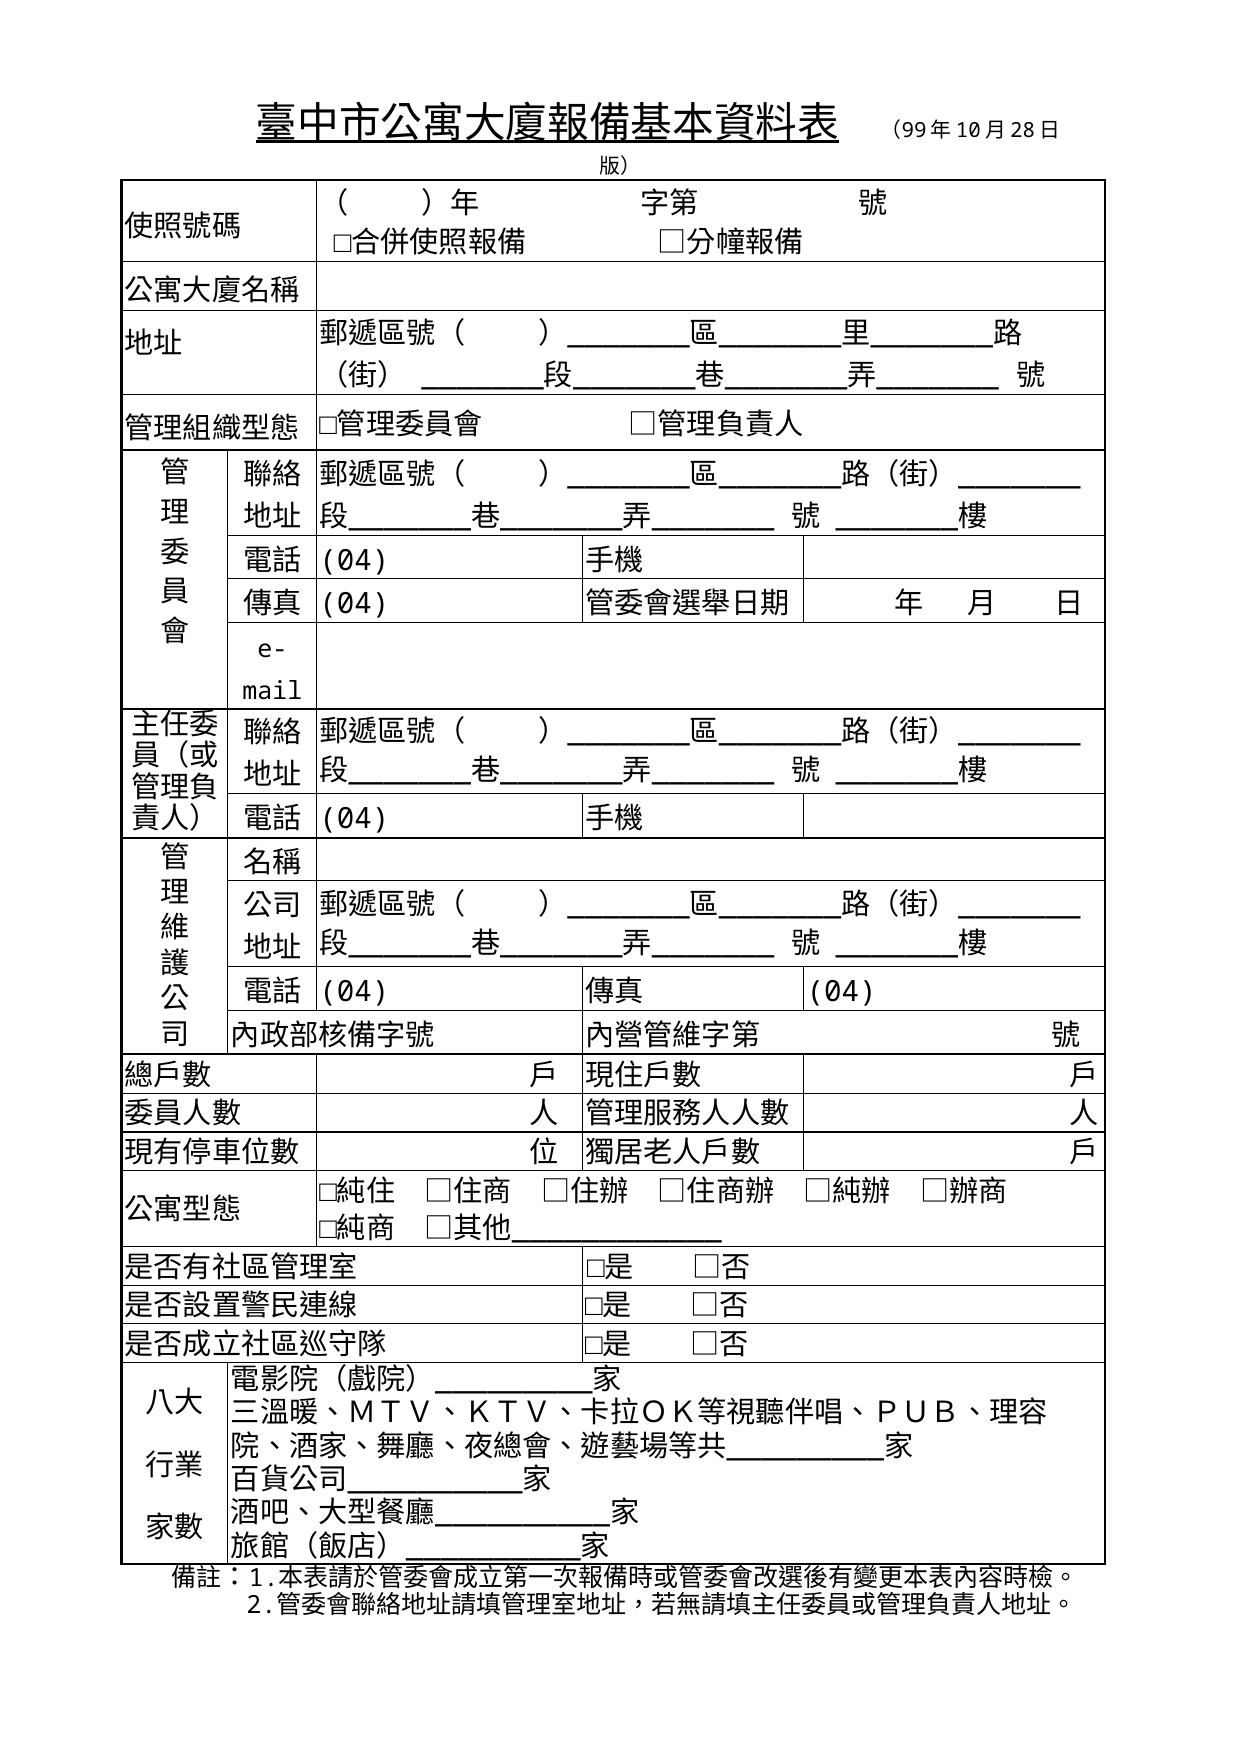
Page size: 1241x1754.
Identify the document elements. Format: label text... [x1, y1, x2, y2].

table_cell 人 [317, 1094, 582, 1131]
table_cell 電話 [228, 536, 316, 578]
table_cell 聯絡地址 [228, 451, 316, 534]
table_header 使照號碼 [123, 181, 316, 261]
text 臺中市公寓大廈報備基本資料表 （99年10月28日版） [171, 89, 1069, 179]
table_cell 現住戶數 [583, 1055, 803, 1093]
table_cell (04) [317, 967, 582, 1009]
table_cell 手機 [583, 794, 803, 837]
table_cell 委員人數 [123, 1094, 316, 1131]
table_cell [317, 839, 1104, 880]
table_cell 管理組織型態 [123, 395, 316, 449]
table_cell 管理服務人人數 [583, 1094, 803, 1131]
table_cell 戶 [317, 1055, 582, 1093]
table_cell 公寓型態 [123, 1171, 316, 1246]
table_cell [804, 794, 1104, 837]
table_cell [317, 262, 1104, 309]
table_cell [804, 536, 1104, 578]
table_cell 郵遞區號（ ）_______區_______路（街）_______段_______巷_______弄_______ 號 _______樓 [317, 451, 1104, 534]
table_cell 獨居老人戶數 [583, 1133, 803, 1170]
table_cell □是 □否 [583, 1324, 1104, 1362]
table_cell 地址 [123, 311, 316, 394]
table_cell 電話 [228, 967, 316, 1009]
table_cell 聯絡地址 [228, 710, 316, 793]
table_cell 名稱 [228, 839, 316, 880]
table_cell 公司 地址 [228, 881, 316, 966]
table_cell 八大 行業 家數 [123, 1363, 227, 1563]
table_cell 郵遞區號（ ）_______區_______里_______路（街） _______段_______巷_______弄_______ 號 [317, 311, 1104, 394]
table_cell (04) [317, 794, 582, 837]
table_cell 電影院（戲院）_________家 三溫暖、ＭＴＶ、ＫＴＶ、卡拉ＯＫ等視聽伴唱、ＰＵＢ、理容院、酒家、舞廳、夜總會、遊藝場等共_________家 百貨公司__________家 酒吧、大型餐廳__________家 旅館（飯店）__________家 [228, 1363, 1104, 1563]
table_cell 管 理 維 護 公 司 [123, 839, 227, 1053]
table_cell 管委會選舉日期 [583, 579, 803, 622]
table_cell □是 □否 [583, 1247, 1104, 1284]
table_cell 內營管維字第 號 [583, 1011, 1104, 1053]
table_cell 戶 [804, 1055, 1104, 1093]
table_cell 傳真 [228, 579, 316, 622]
table_cell 是否成立社區巡守隊 [123, 1324, 582, 1362]
table_cell (04) [317, 579, 582, 622]
text 備註：1.本表請於管委會成立第一次報備時或管委會改選後有變更本表內容時檢。 [171, 1565, 1069, 1592]
table_cell 主任委員（或管理負責人） [123, 710, 227, 837]
table_cell [317, 623, 1104, 707]
table_cell 管 理 委 員 會 [123, 451, 227, 707]
table_cell 是否有社區管理室 [123, 1247, 582, 1284]
table_cell 郵遞區號（ ）_______區_______路（街）_______段_______巷_______弄_______ 號 _______樓 [317, 881, 1104, 966]
table_cell 傳真 [583, 967, 803, 1009]
text 2.管委會聯絡地址請填管理室地址，若無請填主任委員或管理負責人地址。 [171, 1592, 1069, 1619]
table_cell 年 月 日 [804, 579, 1104, 622]
table_cell (04) [317, 536, 582, 578]
table_cell e-mail [228, 623, 316, 707]
table_cell 位 [317, 1133, 582, 1170]
table_cell 戶 [804, 1133, 1104, 1170]
table_cell 總戶數 [123, 1055, 316, 1093]
table_cell (04) [804, 967, 1104, 1009]
table_cell 人 [804, 1094, 1104, 1131]
table_cell □是 □否 [583, 1286, 1104, 1323]
table_cell 手機 [583, 536, 803, 578]
table_cell 是否設置警民連線 [123, 1286, 582, 1323]
table_cell 公寓大廈名稱 [123, 262, 316, 309]
table_header （ ）年 字第 號 □合併使照報備 □分幢報備 [317, 181, 1104, 261]
table_cell □純住 □住商 □住辦 □住商辦 □純辦 □辦商 □純商 □其他____________ [317, 1171, 1104, 1246]
table_cell 郵遞區號（ ）_______區_______路（街）_______段_______巷_______弄_______ 號 _______樓 [317, 710, 1104, 793]
table_cell 現有停車位數 [123, 1133, 316, 1170]
table_cell 電話 [228, 794, 316, 837]
table_cell □管理委員會 □管理負責人 [317, 395, 1104, 449]
table_cell 內政部核備字號 [228, 1011, 582, 1053]
